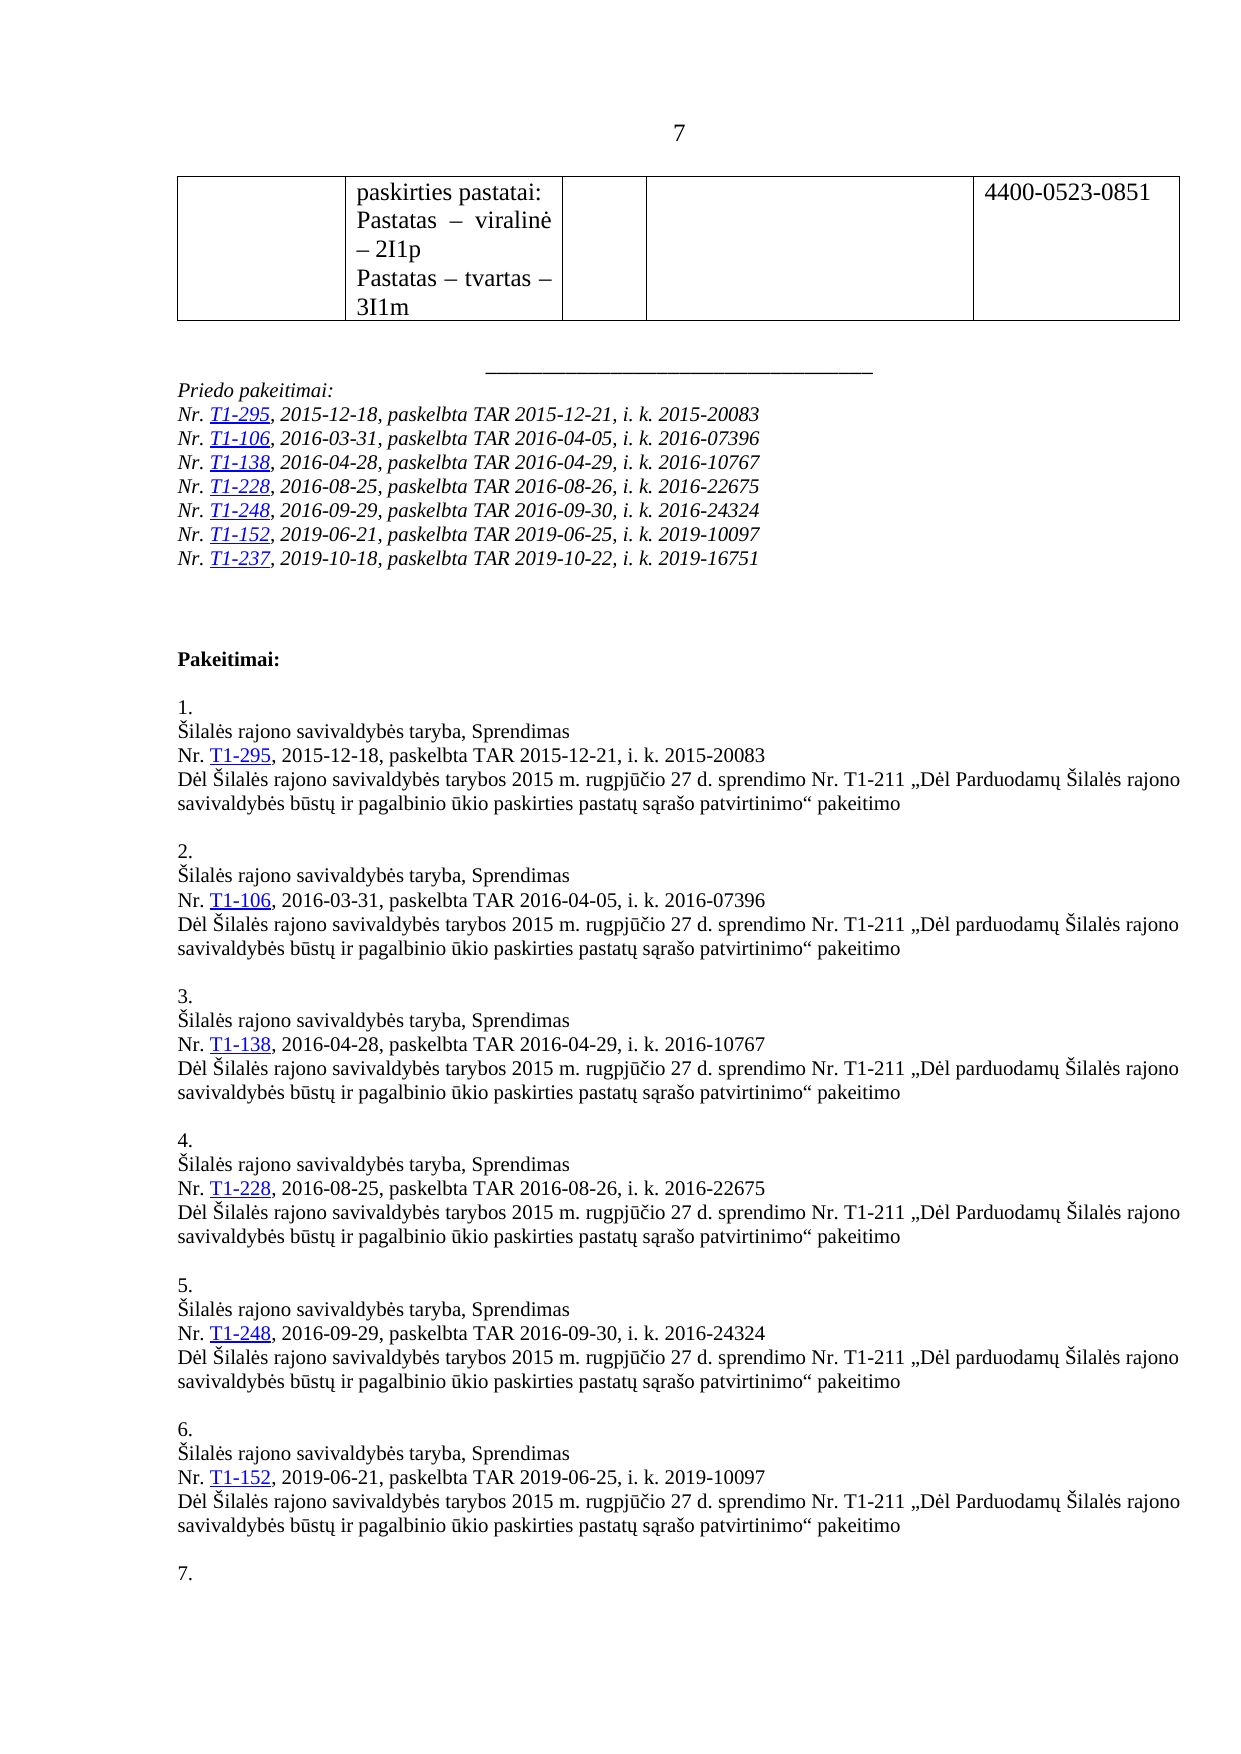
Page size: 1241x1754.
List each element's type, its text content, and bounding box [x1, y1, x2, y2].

text Dėl Šilalės rajono savivaldybės tarybos 2015 m. rugpjūčio 27 d. sprendimo Nr. T1-211 „Dėl parduodamų Šilalės rajono savivaldybės būstų ir pagalbinio ūkio paskirties pastatų sąrašo patvirtinimo“ pakeitimo [177, 1056, 1181, 1104]
text Nr. T1-295, 2015-12-18, paskelbta TAR 2015-12-21, i. k. 2015-20083 [177, 743, 1181, 767]
text Nr. T1-152, 2019-06-21, paskelbta TAR 2019-06-25, i. k. 2019-10097 [177, 522, 1181, 546]
text Nr. T1-248, 2016-09-29, paskelbta TAR 2016-09-30, i. k. 2016-24324 [177, 498, 1181, 522]
text Nr. T1-295, 2015-12-18, paskelbta TAR 2015-12-21, i. k. 2015-20083 [177, 402, 1181, 426]
text Šilalės rajono savivaldybės taryba, Sprendimas [177, 1008, 1181, 1032]
table_cell [1180, 176, 1191, 320]
text 6. [177, 1417, 1181, 1441]
table_cell [178, 177, 345, 320]
table_cell [647, 177, 973, 320]
text Dėl Šilalės rajono savivaldybės tarybos 2015 m. rugpjūčio 27 d. sprendimo Nr. T1-211 „Dėl Parduodamų Šilalės rajono savivaldybės būstų ir pagalbinio ūkio paskirties pastatų sąrašo patvirtinimo“ pakeitimo [177, 1489, 1181, 1537]
text 1. [177, 695, 1181, 719]
text Šilalės rajono savivaldybės taryba, Sprendimas [177, 1152, 1181, 1176]
text Nr. T1-138, 2016-04-28, paskelbta TAR 2016-04-29, i. k. 2016-10767 [177, 450, 1181, 474]
table_cell 4400-0523-0851 [974, 177, 1179, 320]
text Nr. T1-228, 2016-08-25, paskelbta TAR 2016-08-26, i. k. 2016-22675 [177, 474, 1181, 498]
text Dėl Šilalės rajono savivaldybės tarybos 2015 m. rugpjūčio 27 d. sprendimo Nr. T1-211 „Dėl parduodamų Šilalės rajono savivaldybės būstų ir pagalbinio ūkio paskirties pastatų sąrašo patvirtinimo“ pakeitimo [177, 1345, 1181, 1393]
text Nr. T1-138, 2016-04-28, paskelbta TAR 2016-04-29, i. k. 2016-10767 [177, 1032, 1181, 1056]
text 2. [177, 839, 1181, 863]
text Nr. T1-248, 2016-09-29, paskelbta TAR 2016-09-30, i. k. 2016-24324 [177, 1321, 1181, 1345]
text Dėl Šilalės rajono savivaldybės tarybos 2015 m. rugpjūčio 27 d. sprendimo Nr. T1-211 „Dėl parduodamų Šilalės rajono savivaldybės būstų ir pagalbinio ūkio paskirties pastatų sąrašo patvirtinimo“ pakeitimo [177, 912, 1181, 960]
text Nr. T1-106, 2016-03-31, paskelbta TAR 2016-04-05, i. k. 2016-07396 [177, 887, 1181, 912]
text Nr. T1-152, 2019-06-21, paskelbta TAR 2019-06-25, i. k. 2019-10097 [177, 1465, 1181, 1489]
text __________________________________ [177, 349, 1181, 377]
text Dėl Šilalės rajono savivaldybės tarybos 2015 m. rugpjūčio 27 d. sprendimo Nr. T1-211 „Dėl Parduodamų Šilalės rajono savivaldybės būstų ir pagalbinio ūkio paskirties pastatų sąrašo patvirtinimo“ pakeitimo [177, 767, 1181, 815]
text Šilalės rajono savivaldybės taryba, Sprendimas [177, 1441, 1181, 1465]
table_cell [563, 177, 646, 320]
text Nr. T1-228, 2016-08-25, paskelbta TAR 2016-08-26, i. k. 2016-22675 [177, 1176, 1181, 1200]
table_cell paskirties pastatai: Pastatas – viralinė – 2I1p Pastatas – tvartas – 3I1m [346, 177, 562, 320]
text 5. [177, 1272, 1181, 1297]
text 7. [177, 1561, 1181, 1585]
text 3. [177, 984, 1181, 1008]
text Šilalės rajono savivaldybės taryba, Sprendimas [177, 863, 1181, 887]
text Priedo pakeitimai: [177, 377, 1181, 402]
text Dėl Šilalės rajono savivaldybės tarybos 2015 m. rugpjūčio 27 d. sprendimo Nr. T1-211 „Dėl Parduodamų Šilalės rajono savivaldybės būstų ir pagalbinio ūkio paskirties pastatų sąrašo patvirtinimo“ pakeitimo [177, 1200, 1181, 1248]
text Nr. T1-237, 2019-10-18, paskelbta TAR 2019-10-22, i. k. 2019-16751 [177, 546, 1181, 570]
text Šilalės rajono savivaldybės taryba, Sprendimas [177, 719, 1181, 743]
text Nr. T1-106, 2016-03-31, paskelbta TAR 2016-04-05, i. k. 2016-07396 [177, 426, 1181, 450]
text 4. [177, 1128, 1181, 1152]
table_cell [1191, 176, 1204, 320]
text Pakeitimai: [177, 647, 1181, 671]
text Šilalės rajono savivaldybės taryba, Sprendimas [177, 1297, 1181, 1321]
